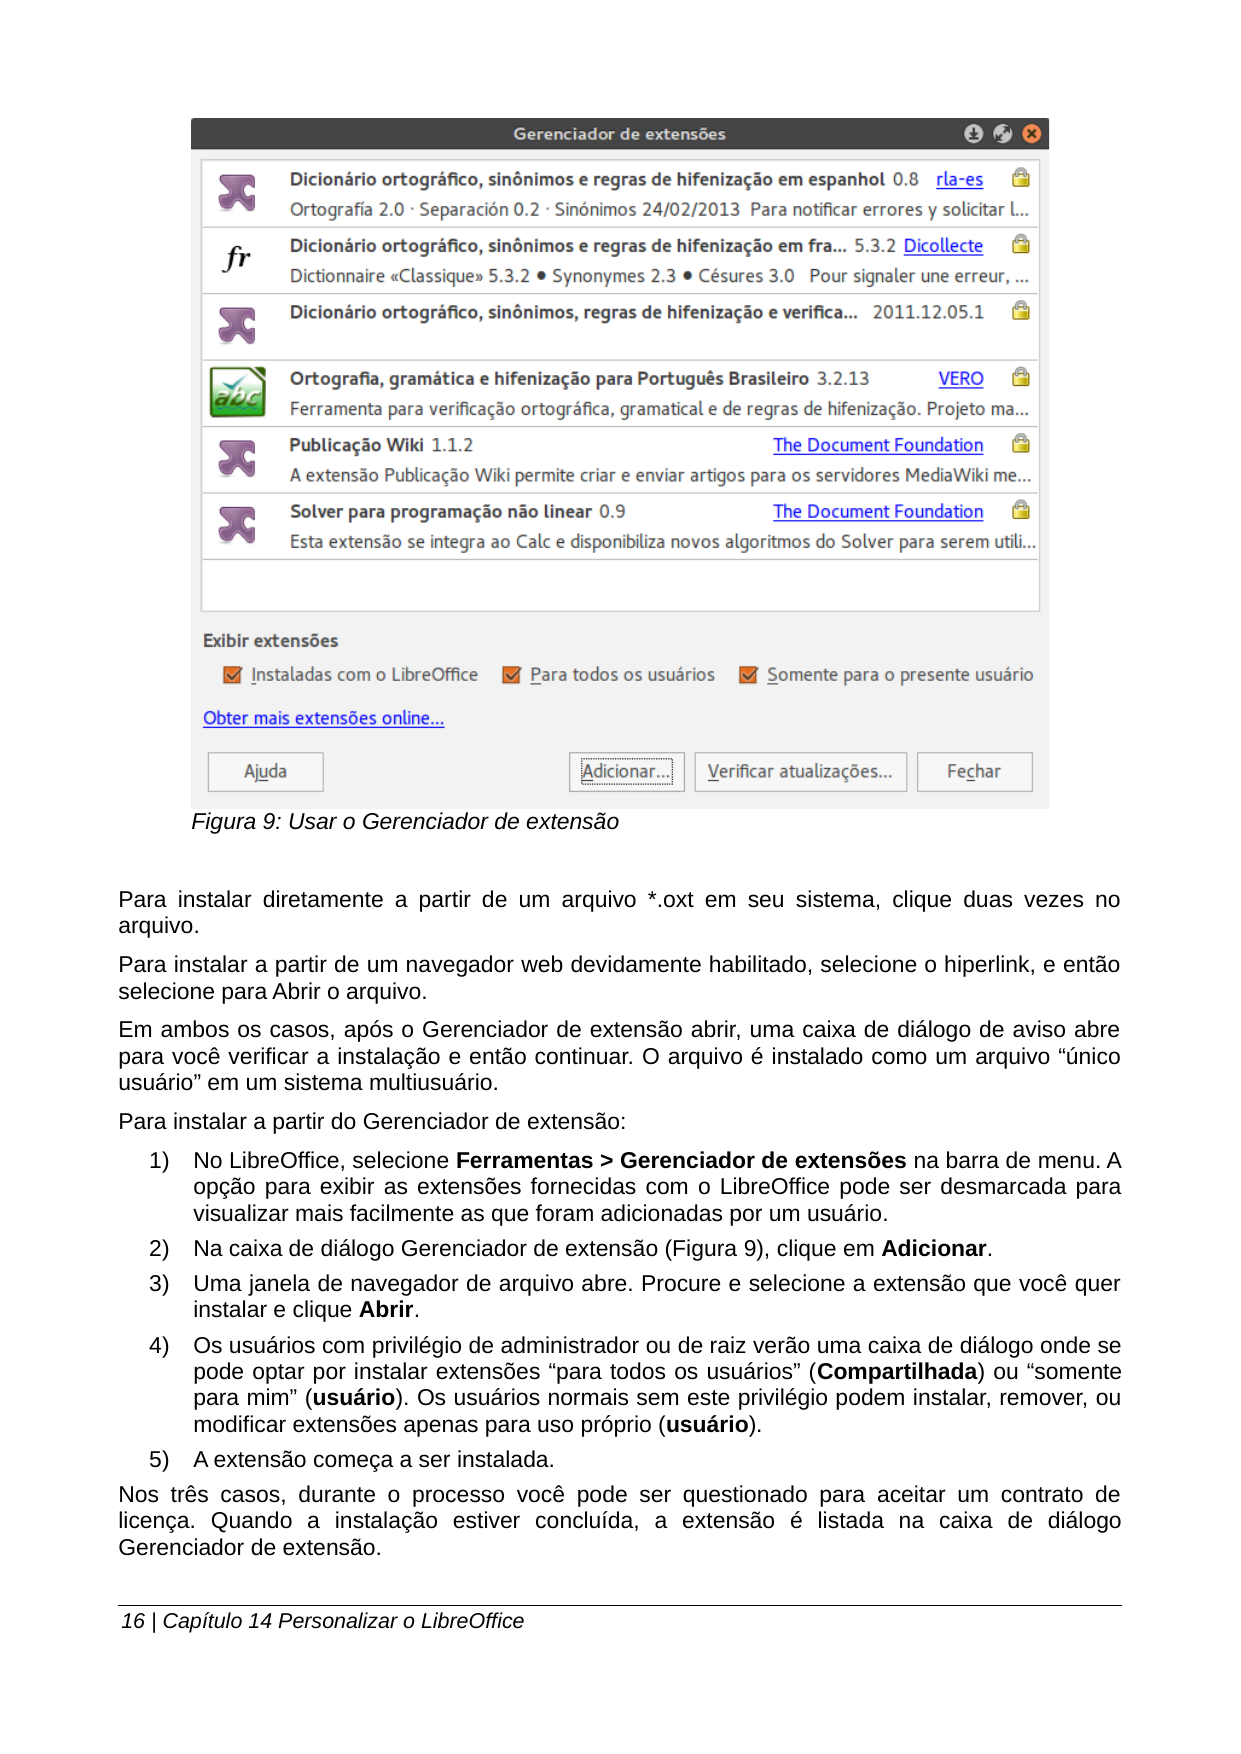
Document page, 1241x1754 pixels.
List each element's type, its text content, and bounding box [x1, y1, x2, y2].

text Para instalar a partir de um navegador web devidamente habilitado, selecione o hiperlink, e então selecione para Abrir o arquivo. [118, 951, 1122, 1004]
list Os usuários com privilégio de administrador ou de raiz verão uma caixa de diálogo onde se pode optar por instalar extensões “para todos os usuários” (Compartilhada) ou “somente para mim” (usuário). Os usuários normais sem este privilégio podem instalar, remover, ou modificar extensões apenas para uso próprio (usuário). [169, 1332, 1122, 1437]
list No LibreOffice, selecione Ferramentas > Gerenciador de extensões na barra de menu. A opção para exibir as extensões fornecidas com o LibreOffice pode ser desmarcada para visualizar mais facilmente as que foram adicionadas por um usuário. [169, 1147, 1122, 1226]
picture [191, 118, 1050, 809]
list A extensão começa a ser instalada. [169, 1446, 1122, 1472]
list Uma janela de navegador de arquivo abre. Procure e selecione a extensão que você quer instalar e clique Abrir. [169, 1270, 1122, 1323]
text Em ambos os casos, após o Gerenciador de extensão abrir, uma caixa de diálogo de aviso abre para você verificar a instalação e então continuar. O arquivo é instalado como um arquivo “único usuário” em um sistema multiusuário. [118, 1016, 1122, 1096]
text Para instalar diretamente a partir de um arquivo *.oxt em seu sistema, clique duas vezes no arquivo. [118, 886, 1122, 939]
list Na caixa de diálogo Gerenciador de extensão (Figura 9), clique em Adicionar. [169, 1235, 1122, 1261]
text Nos três casos, durante o processo você pode ser questionado para aceitar um contrato de licença. Quando a instalação estiver concluída, a extensão é listada na caixa de diálogo Gerenciador de extensão. [118, 1481, 1122, 1560]
text Para instalar a partir do Gerenciador de extensão: [118, 1108, 1122, 1134]
